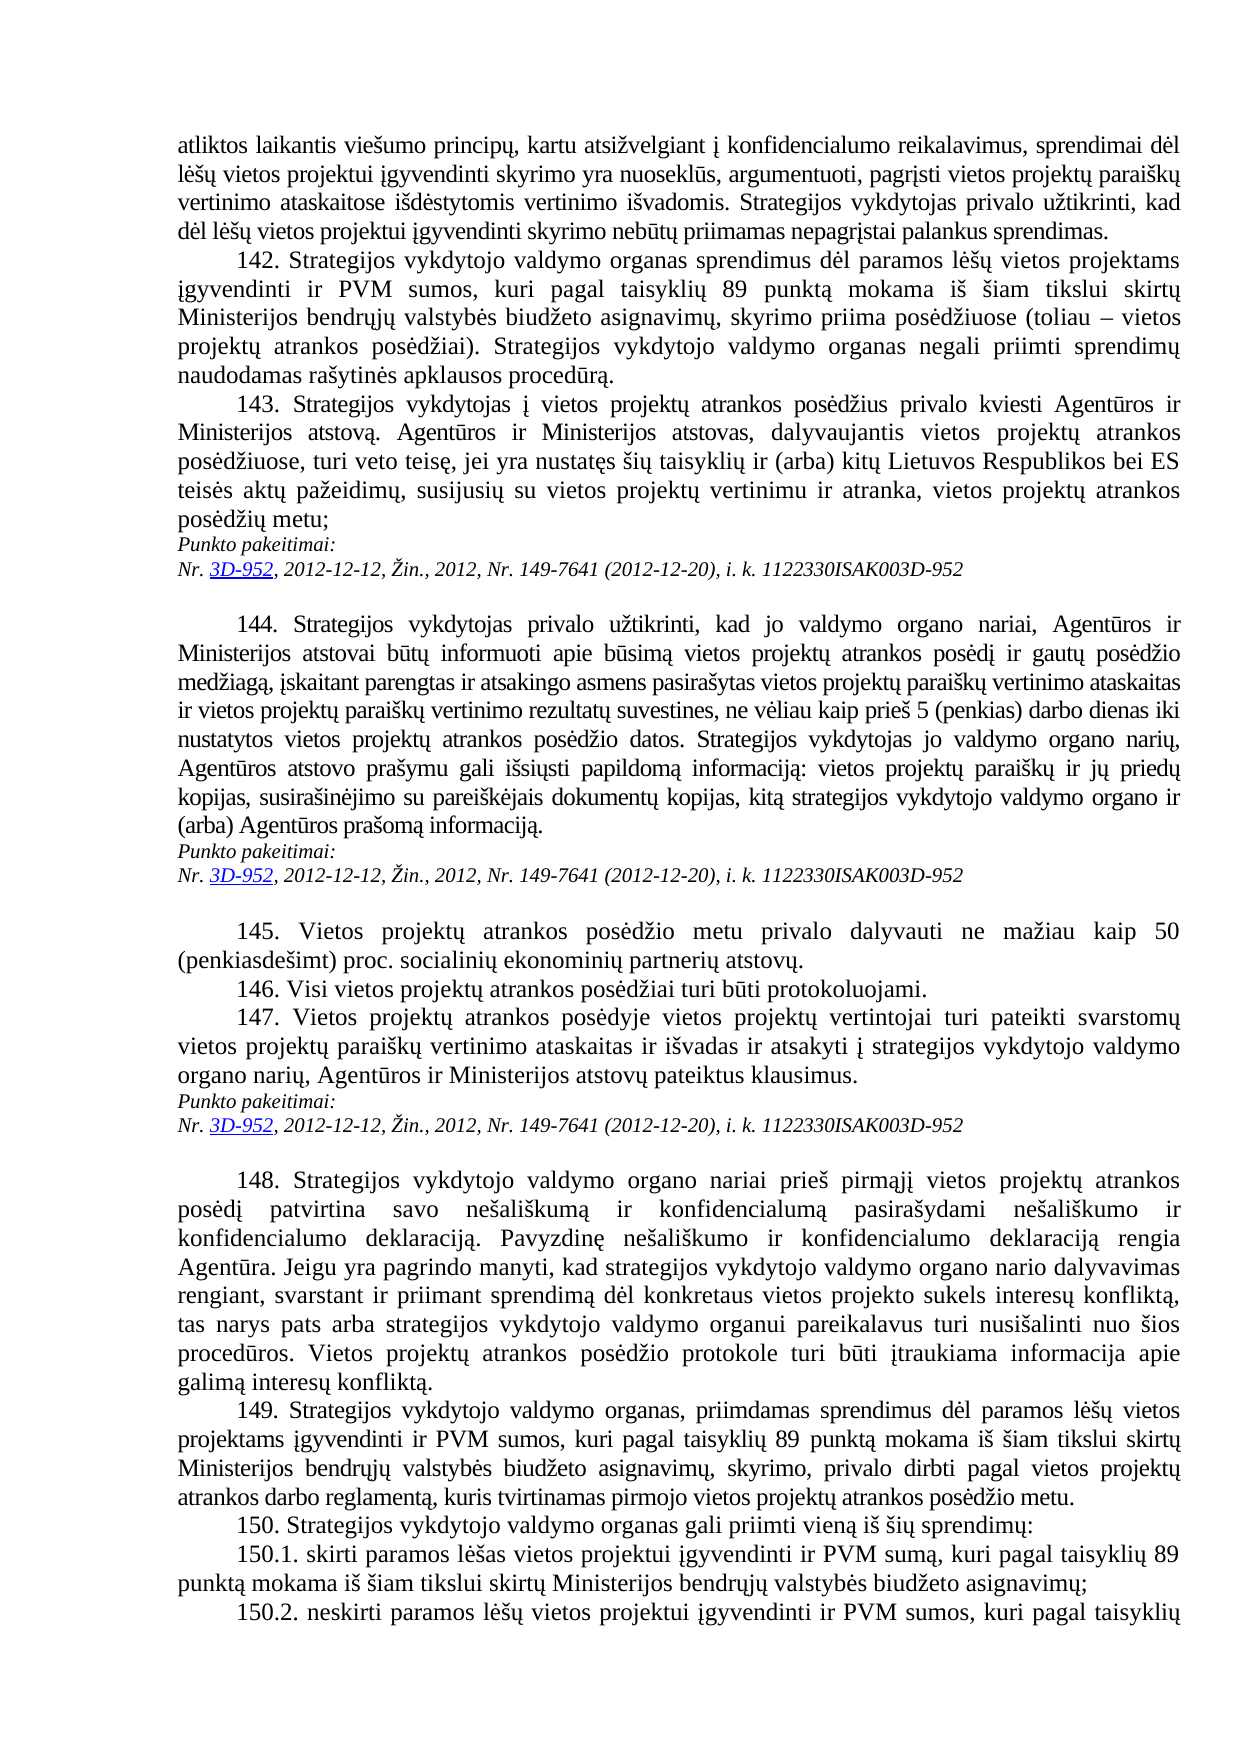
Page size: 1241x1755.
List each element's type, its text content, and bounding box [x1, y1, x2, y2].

text Punkto pakeitimai: [177, 839, 1181, 863]
text 144. Strategijos vykdytojas privalo užtikrinti, kad jo valdymo organo nariai, Agentūros ir Ministerijos atstovai būtų informuoti apie būsimą vietos projektų atrankos posėdį ir gautų posėdžio medžiagą, įskaitant parengtas ir atsakingo asmens pasirašytas vietos projektų paraiškų vertinimo ataskaitas ir vietos projektų paraiškų vertinimo rezultatų suvestines, ne vėliau kaip prieš 5 (penkias) darbo dienas iki nustatytos vietos projektų atrankos posėdžio datos. Strategijos vykdytojas jo valdymo organo narių, Agentūros atstovo prašymu gali išsiųsti papildomą informaciją: vietos projektų paraiškų ir jų priedų kopijas, susirašinėjimo su pareiškėjais dokumentų kopijas, kitą strategijos vykdytojo valdymo organo ir (arba) Agentūros prašomą informaciją. [177, 609, 1181, 839]
text 148. Strategijos vykdytojo valdymo organo nariai prieš pirmąjį vietos projektų atrankos posėdį patvirtina savo nešališkumą ir konfidencialumą pasirašydami nešališkumo ir konfidencialumo deklaraciją. Pavyzdinę nešališkumo ir konfidencialumo deklaraciją rengia Agentūra. Jeigu yra pagrindo manyti, kad strategijos vykdytojo valdymo organo nario dalyvavimas rengiant, svarstant ir priimant sprendimą dėl konkretaus vietos projekto sukels interesų konfliktą, tas narys pats arba strategijos vykdytojo valdymo organui pareikalavus turi nusišalinti nuo šios procedūros. Vietos projektų atrankos posėdžio protokole turi būti įtraukiama informacija apie galimą interesų konfliktą. [177, 1166, 1181, 1396]
text Nr. 3D-952, 2012-12-12, Žin., 2012, Nr. 149-7641 (2012-12-20), i. k. 1122330ISAK003D-952 [177, 1113, 1181, 1137]
text Punkto pakeitimai: [177, 1089, 1181, 1113]
text 143. Strategijos vykdytojas į vietos projektų atrankos posėdžius privalo kviesti Agentūros ir Ministerijos atstovą. Agentūros ir Ministerijos atstovas, dalyvaujantis vietos projektų atrankos posėdžiuose, turi veto teisę, jei yra nustatęs šių taisyklių ir (arba) kitų Lietuvos Respublikos bei ES teisės aktų pažeidimų, susijusių su vietos projektų vertinimu ir atranka, vietos projektų atrankos posėdžių metu; [177, 389, 1181, 532]
text 147. Vietos projektų atrankos posėdyje vietos projektų vertintojai turi pateikti svarstomų vietos projektų paraiškų vertinimo ataskaitas ir išvadas ir atsakyti į strategijos vykdytojo valdymo organo narių, Agentūros ir Ministerijos atstovų pateiktus klausimus. [177, 1002, 1181, 1089]
text Punkto pakeitimai: [177, 532, 1181, 556]
text 149. Strategijos vykdytojo valdymo organas, priimdamas sprendimus dėl paramos lėšų vietos projektams įgyvendinti ir PVM sumos, kuri pagal taisyklių 89 punktą mokama iš šiam tikslui skirtų Ministerijos bendrųjų valstybės biudžeto asignavimų, skyrimo, privalo dirbti pagal vietos projektų atrankos darbo reglamentą, kuris tvirtinamas pirmojo vietos projektų atrankos posėdžio metu. [177, 1396, 1181, 1511]
text atliktos laikantis viešumo principų, kartu atsižvelgiant į konfidencialumo reikalavimus, sprendimai dėl lėšų vietos projektui įgyvendinti skyrimo yra nuoseklūs, argumentuoti, pagrįsti vietos projektų paraiškų vertinimo ataskaitose išdėstytomis vertinimo išvadomis. Strategijos vykdytojas privalo užtikrinti, kad dėl lėšų vietos projektui įgyvendinti skyrimo nebūtų priimamas nepagrįstai palankus sprendimas. [177, 130, 1181, 245]
text 150.1. skirti paramos lėšas vietos projektui įgyvendinti ir PVM sumą, kuri pagal taisyklių 89 punktą mokama iš šiam tikslui skirtų Ministerijos bendrųjų valstybės biudžeto asignavimų; [177, 1539, 1181, 1597]
text 150.2. neskirti paramos lėšų vietos projektui įgyvendinti ir PVM sumos, kuri pagal taisyklių [177, 1597, 1181, 1626]
text 145. Vietos projektų atrankos posėdžio metu privalo dalyvauti ne mažiau kaip 50 (penkiasdešimt) proc. socialinių ekonominių partnerių atstovų. [177, 916, 1181, 974]
text Nr. 3D-952, 2012-12-12, Žin., 2012, Nr. 149-7641 (2012-12-20), i. k. 1122330ISAK003D-952 [177, 556, 1181, 581]
text 150. Strategijos vykdytojo valdymo organas gali priimti vieną iš šių sprendimų: [177, 1511, 1181, 1539]
text 146. Visi vietos projektų atrankos posėdžiai turi būti protokoluojami. [177, 974, 1181, 1002]
text Nr. 3D-952, 2012-12-12, Žin., 2012, Nr. 149-7641 (2012-12-20), i. k. 1122330ISAK003D-952 [177, 863, 1181, 887]
text 142. Strategijos vykdytojo valdymo organas sprendimus dėl paramos lėšų vietos projektams įgyvendinti ir PVM sumos, kuri pagal taisyklių 89 punktą mokama iš šiam tikslui skirtų Ministerijos bendrųjų valstybės biudžeto asignavimų, skyrimo priima posėdžiuose (toliau – vietos projektų atrankos posėdžiai). Strategijos vykdytojo valdymo organas negali priimti sprendimų naudodamas rašytinės apklausos procedūrą. [177, 245, 1181, 389]
